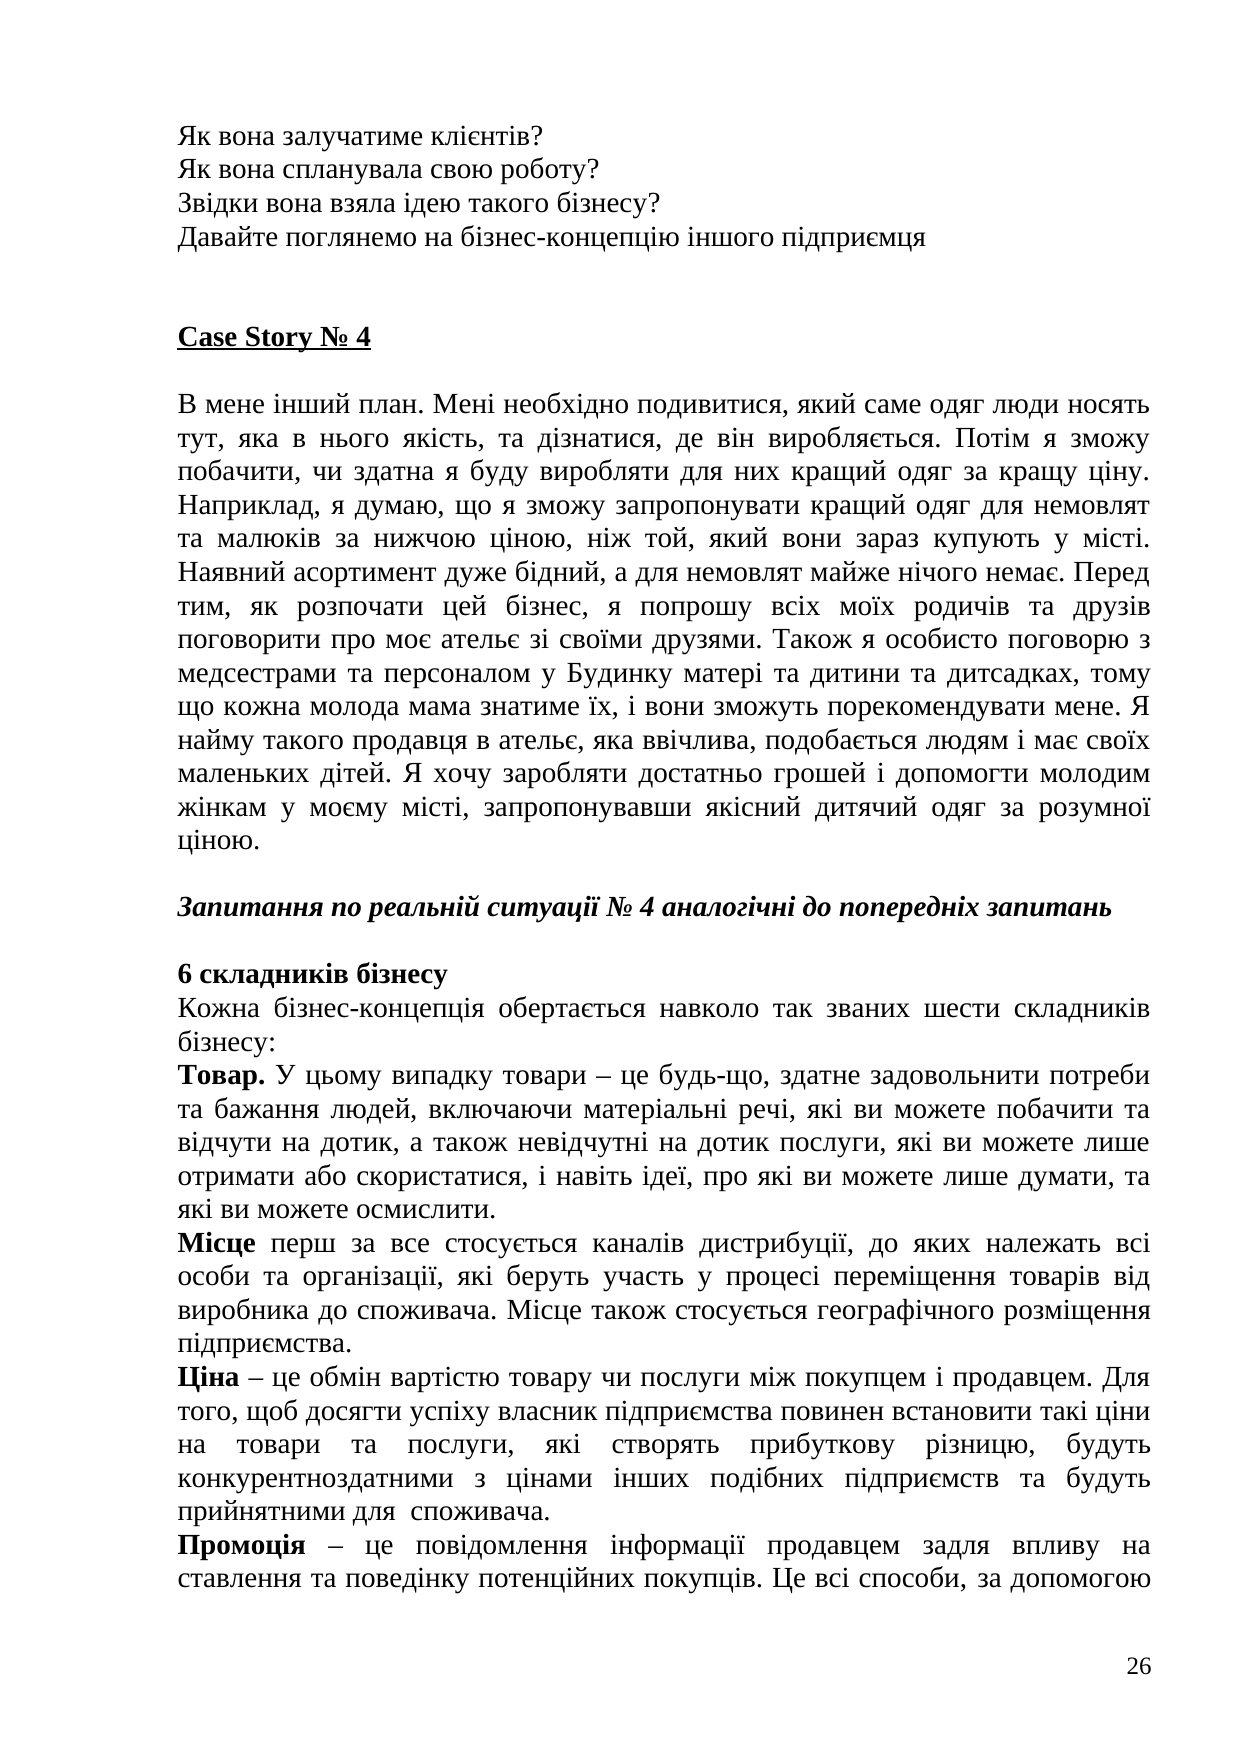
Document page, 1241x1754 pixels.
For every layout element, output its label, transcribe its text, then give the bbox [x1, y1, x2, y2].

text Як вона залучатиме клієнтів? [177, 118, 1152, 152]
text 6 складників бізнесу [177, 957, 1152, 990]
text Запитання по реальній ситуації № 4 аналогічні до попередніх запитань [177, 889, 1152, 923]
text Як вона спланувала свою роботу? [177, 152, 1152, 185]
text Ціна – це обмін вартістю товару чи послуги між покупцем і продавцем. Для того, щоб досягти успіху власник підприємства повинен встановити такі ціни на товари та послуги, які створять прибуткову різницю, будуть конкурентноздатними з цінами інших подібних підприємств та будуть прийнятними для споживача. [177, 1359, 1152, 1527]
text Case Story № 4 [177, 319, 1152, 353]
text Звідки вона взяла ідею такого бізнесу? [177, 185, 1152, 219]
text Промоція – це повідомлення інформації продавцем задля впливу на ставлення та поведінку потенційних покупців. Це всі способи, за допомогою [177, 1527, 1152, 1594]
text Давайте поглянемо на бізнес-концепцію іншого підприємця [177, 219, 1152, 252]
text В мене інший план. Мені необхідно подивитися, який саме одяг люди носять тут, яка в нього якість, та дізнатися, де він виробляється. Потім я зможу побачити, чи здатна я буду виробляти для них кращий одяг за кращу ціну. Наприклад, я думаю, що я зможу запропонувати кращий одяг для немовлят та малюків за нижчою ціною, ніж той, який вони зараз купують у місті. Наявний асортимент дуже бідний, а для немовлят майже нічого немає. Перед тим, як розпочати цей бізнес, я попрошу всіх моїх родичів та друзів поговорити про моє ательє зі своїми друзями. Також я особисто поговорю з медсестрами та персоналом у Будинку матері та дитини та дитсадках, тому що кожна молода мама знатиме їх, і вони зможуть порекомендувати мене. Я найму такого продавця в ательє, яка ввічлива, подобається людям і має своїх маленьких дітей. Я хочу заробляти достатньо грошей і допомогти молодим жінкам у моєму місті, запропонувавши якісний дитячий одяг за розумної ціною. [177, 386, 1152, 856]
text Товар. У цьому випадку товари – це будь-що, здатне задовольнити потреби та бажання людей, включаючи матеріальні речі, які ви можете побачити та відчути на дотик, а також невідчутні на дотик послуги, які ви можете лише отримати або скористатися, і навіть ідеї, про які ви можете лише думати, та які ви можете осмислити. [177, 1057, 1152, 1225]
text Місце перш за все стосується каналів дистрибуції, до яких належать всі особи та організації, які беруть участь у процесі переміщення товарів від виробника до споживача. Місце також стосується географічного розміщення підприємства. [177, 1225, 1152, 1359]
text Кожна бізнес-концепція обертається навколо так званих шести складників бізнесу: [177, 990, 1152, 1057]
